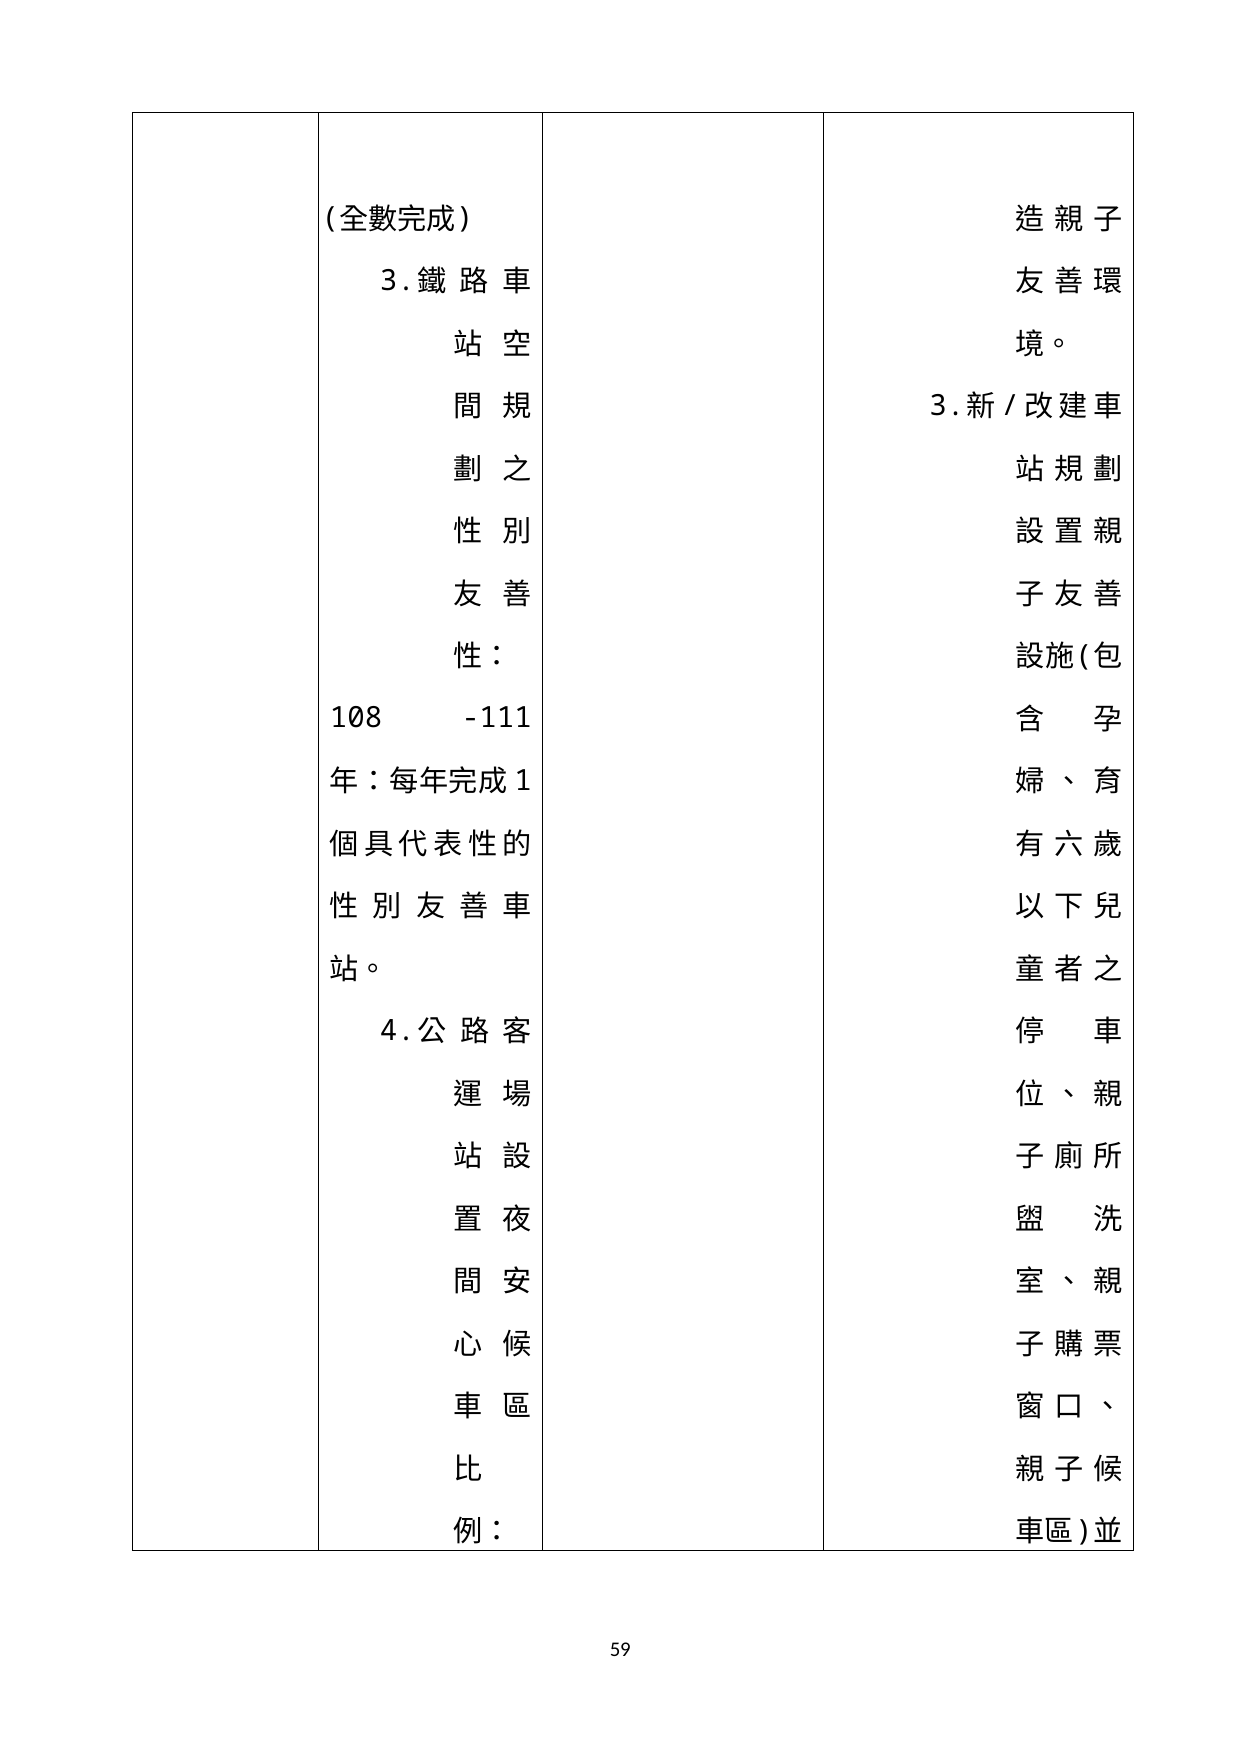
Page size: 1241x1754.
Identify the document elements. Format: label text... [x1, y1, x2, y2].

table_cell [543, 113, 823, 1550]
table_cell [133, 113, 318, 1550]
table_cell 臺鐵親子車廂改造： 108年：完成20輛及親子車廂搭乘利用率達60% 109年：親子車廂客座利用率達49%。 110年：親子車廂客座利用率達51%。 111年：親子車廂客座利用率達53%。 國道服務區21處ETC服務櫃台重新改造： 108年：完成4處門市 109年：完成4處門市 110年：完成4處門市 111年：完成4處門市 (全數完成) 鐵路車站空間規劃之性別友善性： 108 -111年：每年完成1個具代表性的性別友善車站。 公路客運場站設置夜間安心候車區比例： 108年:30% 109年:62% 110年:80% 111年:100% 丙等以上航空站檢視改善航站環境、機場設施總體檢試走活動： 108年：30%航空站完成檢視作業、辦理1場機場設施總體檢。 109年：50%航空站完成檢視作業、辦理1場機場設施總體檢。 110年：80%航空站完成檢視作業、辦理1場機場設施總體檢。 111年：100%航空站完成檢視作業、辦理1場機場設施總體檢。 改善商港旅運場站、各港區旅客中心之無障礙設施： 108年：全面完成改善國際(內)商港旅運場站無障礙設施、及1處港區旅客服務中心 109年:完成改善1處港區旅客服務中心 110年:完成改善1處港區旅客服務中心 111年: 完成改善1處港區旅客服務中心 無障礙海運通用環境推動與執行率： 108年：40% 109年：45% 110年：55% 111年：60% 改善郵局營業空間： 108-111年：每年完成5處新(改)建郵局銀髮友善專區空間改善 9.輔導花東(偏鄉)3家公路客運業者中途控制點之準點率： 108-111年：(5分鐘)提升至80%以上，一般站點之準點率(5分鐘)提升至75%以上。 10.整合無障礙小客車運輸服務： 108年： 運輸研究所邀請5個縣市政府與5個無障礙團體辦理無障礙小客車運輸服務資訊平台觀摩會 109-111年： 公路總局3年內匡列補助經費共計1100萬元(每一縣市以補助50萬元計算)，原則由各縣市政府視需求申請試辦並建置無障礙小客車運輸服務資訊平台。 [319, 113, 542, 1550]
table_cell 臺鐵親子車廂改造：與親子團體對話，瞭解親子旅客需求，並規劃改造滿足其需求之臺鐵車廂，後續新購車輛並於設計階段納入親子友善元素。 國道服務區21處ETC服務櫃台重新改造：除降低門市櫃台高度外，並提供適合之座椅以營造親子友善環境。 新/改建車站規劃設置親子友善設施(包含孕婦、育有六歲以下兒童者之停車位、親子廁所盥洗室、親子購票窗口、親子候車區)並定期檢視，將無障礙環境之性別友善性納入「鐵路車站旅運與站務設施注意事項」之編修。 公路客運場站設置夜間安心候車區比例：為提昇高齡者、婦女及身障者獨立外出活動意願並確保乘車安全，規劃於29處公路客運場站設置夜間安心候車區。 丙等以上航空站檢視改善航站環境、機場設施總體檢試走活動：民用航空局督導丙等以上航空站檢視周遭環境，及桃園國際機場公司蒐集桃園機場試走族群之意見及回饋，使工程及維護單位據以作為機場設施設備修正及勘檢之依據。 改善商港旅運場站、各港區旅客中心之無障礙設施：持續列管及追蹤國際(內)商港旅運場站無障礙缺失改善情形，並改善各港旅客中心內之性別友善設施、設計或相關作為。 無障礙海運通用環境推動與執行率：協助無障礙購票、通關服務。 改善郵局營業空間：設立銀髮友善專區，以提供長者及身障者舒適友善的公共空間、郵局營業廳內外適當位置裝設「愛心鈴」、營業廳內備置老花眼鏡供長者使用。 透過輔導客運業者設置控制點與司機行車時間提醒之方式，並結合長期歷史數據之蒐集與運算提供花東客運業者各站之參考班表，提升各站之準點率與公共運輸之服務可靠度。 無障礙小客車運輸服務資訊平台將於107年底於臺南市、嘉義市完成客製化試辦。後續將輔導縣市政府客製化無障礙小客車運輸服務資訊平台。 [824, 113, 1133, 1550]
